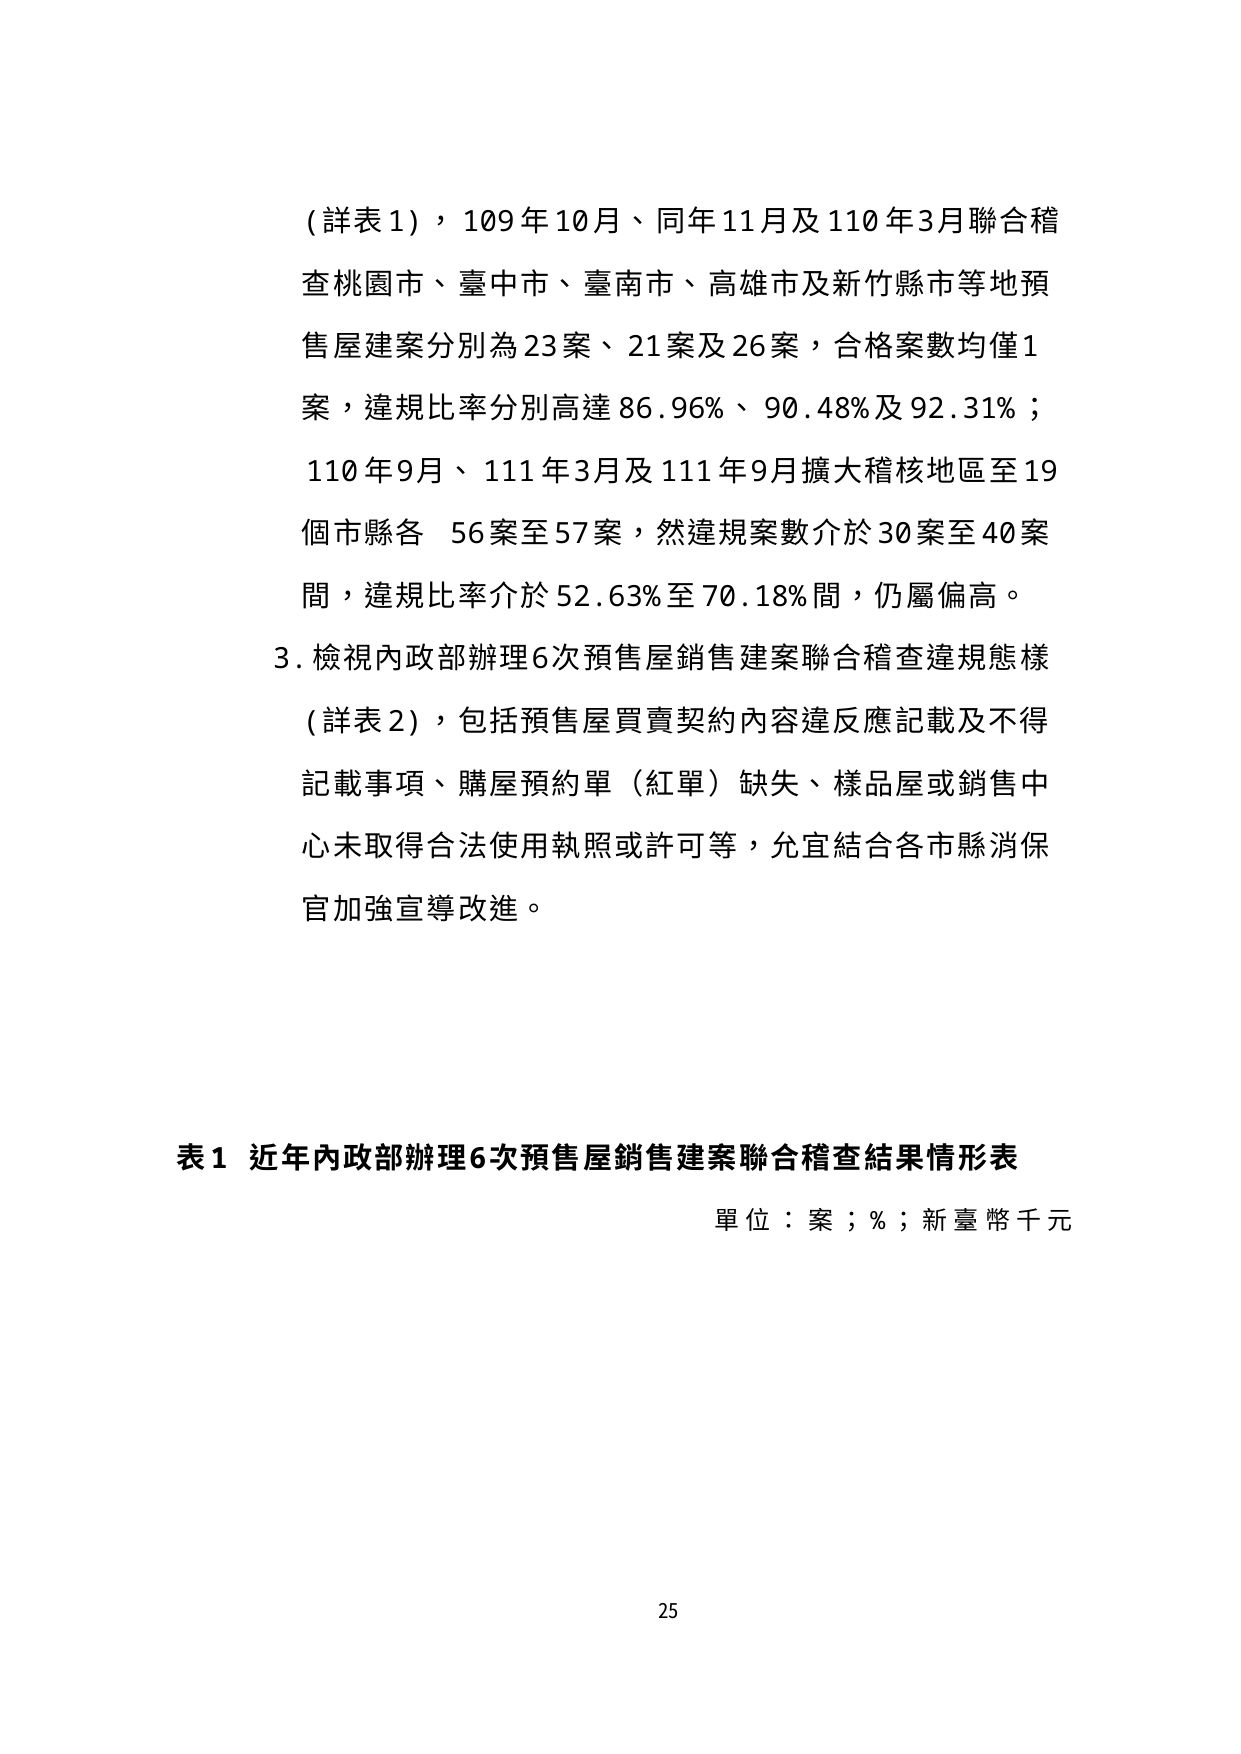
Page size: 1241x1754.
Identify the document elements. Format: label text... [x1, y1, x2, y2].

text 單位：案；%；新臺幣千元 [176, 1177, 1076, 1240]
text 表1 近年內政部辦理6次預售屋銷售建案聯合稽查結果情形表 [176, 1115, 1061, 1177]
text (詳表1)，109年10月、同年11月及110年3月聯合稽查桃園市、臺中市、臺南市、高雄市及新竹縣市等地預售屋建案分別為23案、21案及26案，合格案數均僅1案，違規比率分別高達86.96%、90.48%及92.31%；110年9月、111年3月及111年9月擴大稽核地區至19個市縣各 56案至57案，然違規案數介於30案至40案間，違規比率介於52.63%至70.18%間，仍屬偏高。 [264, 177, 1061, 615]
text 3.檢視內政部辦理6次預售屋銷售建案聯合稽查違規態樣(詳表2)，包括預售屋買賣契約內容違反應記載及不得記載事項、購屋預約單（紅單）缺失、樣品屋或銷售中心未取得合法使用執照或許可等，允宜結合各市縣消保官加強宣導改進。 [264, 615, 1061, 927]
